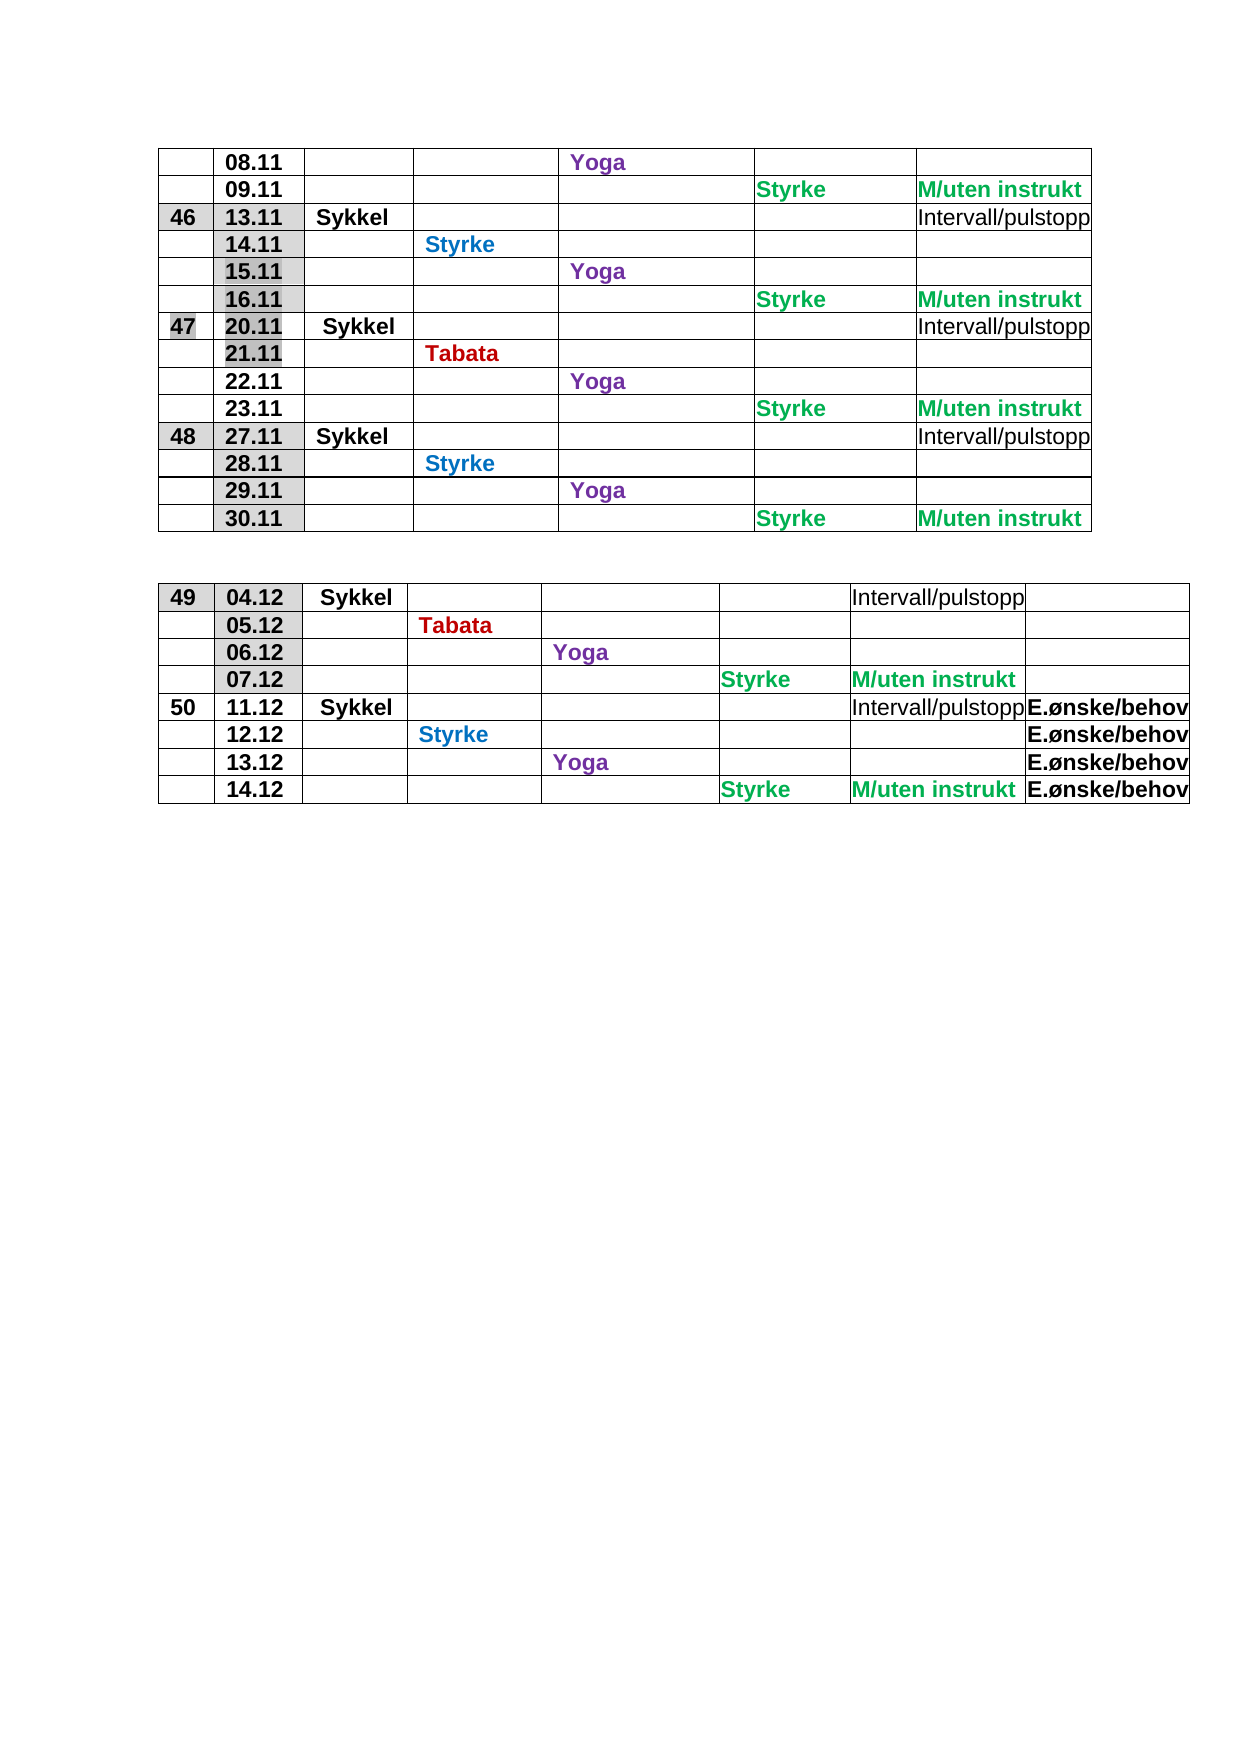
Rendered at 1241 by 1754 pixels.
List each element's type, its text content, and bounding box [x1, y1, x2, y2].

table_cell 11.12 [215, 694, 302, 720]
table_cell Intervall/pulstopp [917, 313, 1091, 339]
table_cell [159, 286, 213, 312]
table_cell E.ønske/behov [1026, 694, 1189, 720]
table_cell Yoga [559, 258, 754, 284]
table_cell [159, 478, 213, 504]
table_cell 48 [159, 423, 213, 449]
table_cell Styrke [755, 395, 916, 422]
table_cell Styrke [720, 666, 850, 693]
table_header [720, 584, 850, 611]
table_cell [755, 368, 916, 394]
table_cell [159, 612, 214, 638]
table_cell 21.11 [214, 340, 304, 367]
table_cell [559, 505, 754, 531]
table_cell Styrke [408, 721, 541, 748]
table_cell [917, 258, 1091, 284]
table_cell [414, 204, 558, 230]
table_cell [559, 423, 754, 449]
table_cell Intervall/pulstopp [917, 204, 1091, 230]
table_cell Sykkel [303, 694, 407, 720]
table_cell [542, 666, 719, 693]
table_cell [408, 776, 541, 802]
table_header 49 [159, 584, 214, 611]
table_cell [1026, 666, 1189, 693]
table_cell [917, 368, 1091, 394]
table_cell [159, 749, 214, 775]
table_cell [159, 666, 214, 693]
table_cell [414, 478, 558, 504]
table_cell [559, 313, 754, 339]
table_cell 09.11 [214, 176, 304, 202]
table_cell [720, 749, 850, 775]
table_cell [755, 450, 916, 476]
table_cell 13.11 [214, 204, 304, 230]
table_cell [755, 478, 916, 504]
table_cell [917, 231, 1091, 257]
table_cell [303, 666, 407, 693]
table_cell Tabata [414, 340, 558, 367]
table_cell [917, 340, 1091, 367]
table_cell 30.11 [214, 505, 304, 531]
table_cell 08.11 [214, 149, 304, 175]
table_cell [720, 612, 850, 638]
table_cell [305, 450, 413, 476]
table_cell [851, 749, 1025, 775]
table_cell 23.11 [214, 395, 304, 422]
table_cell [559, 176, 754, 202]
table_header 04.12 [215, 584, 302, 611]
table_cell [559, 340, 754, 367]
table_cell 47 [159, 313, 213, 339]
table_cell [159, 505, 213, 531]
table_cell 07.12 [215, 666, 302, 693]
table_cell Styrke [720, 776, 850, 802]
table_cell [559, 450, 754, 476]
table_cell [159, 368, 213, 394]
table_cell 20.11 [214, 313, 304, 339]
table_cell Yoga [559, 478, 754, 504]
table_cell [159, 258, 213, 284]
table_cell [720, 694, 850, 720]
table_cell Yoga [542, 749, 719, 775]
table_cell [303, 776, 407, 802]
table_cell Intervall/pulstopp [851, 694, 1025, 720]
table_cell [305, 258, 413, 284]
table_cell 22.11 [214, 368, 304, 394]
table_cell 13.12 [215, 749, 302, 775]
table_cell [755, 231, 916, 257]
table_cell [305, 395, 413, 422]
table_cell [755, 340, 916, 367]
table_cell [303, 749, 407, 775]
table_cell [303, 721, 407, 748]
table_cell M/uten instrukt [917, 286, 1091, 312]
table_cell M/uten instrukt [917, 395, 1091, 422]
table_cell Yoga [559, 368, 754, 394]
table_header Sykkel [303, 584, 407, 611]
table_cell [159, 395, 213, 422]
table_cell Tabata [408, 612, 541, 638]
table_header [542, 584, 719, 611]
table_cell [305, 368, 413, 394]
table_cell [305, 505, 413, 531]
table_cell [159, 776, 214, 802]
table_cell [414, 423, 558, 449]
table_cell 16.11 [214, 286, 304, 312]
table_cell [917, 149, 1091, 175]
table_cell [305, 149, 413, 175]
table_cell [917, 478, 1091, 504]
table_cell [851, 639, 1025, 665]
table_cell [720, 639, 850, 665]
table_cell [159, 639, 214, 665]
table_cell Sykkel [305, 204, 413, 230]
table_cell [542, 776, 719, 802]
table_cell 50 [159, 694, 214, 720]
table_cell [542, 694, 719, 720]
table_cell [303, 639, 407, 665]
table_cell [159, 231, 213, 257]
table_cell [851, 721, 1025, 748]
table_cell [408, 639, 541, 665]
table_cell M/uten instrukt [917, 505, 1091, 531]
table_cell [414, 149, 558, 175]
table_cell [305, 286, 413, 312]
table_cell 14.11 [214, 231, 304, 257]
table_cell [305, 176, 413, 202]
table_cell [755, 313, 916, 339]
table_cell [414, 313, 558, 339]
table_cell Styrke [414, 450, 558, 476]
table_cell Yoga [542, 639, 719, 665]
table_cell [414, 505, 558, 531]
table_cell Intervall/pulstopp [917, 423, 1091, 449]
table_cell M/uten instrukt [917, 176, 1091, 202]
table_cell 28.11 [214, 450, 304, 476]
table_cell 15.11 [214, 258, 304, 284]
table_cell E.ønske/behov [1026, 721, 1189, 748]
table_cell [542, 612, 719, 638]
table_cell [1026, 639, 1189, 665]
table_cell M/uten instrukt [851, 776, 1025, 802]
table_cell [408, 749, 541, 775]
table_cell 12.12 [215, 721, 302, 748]
table_cell 06.12 [215, 639, 302, 665]
table_cell [159, 340, 213, 367]
table_cell [159, 176, 213, 202]
table_cell [720, 721, 850, 748]
table_cell [414, 176, 558, 202]
table_cell [559, 231, 754, 257]
table_cell [414, 368, 558, 394]
table_cell [303, 612, 407, 638]
table_cell [159, 721, 214, 748]
table_cell Sykkel [305, 423, 413, 449]
table_cell E.ønske/behov [1026, 776, 1189, 802]
table_cell [159, 450, 213, 476]
table_cell [408, 694, 541, 720]
table_cell [1026, 612, 1189, 638]
table_cell 14.12 [215, 776, 302, 802]
table_cell 05.12 [215, 612, 302, 638]
table_cell M/uten instrukt [851, 666, 1025, 693]
table_cell Yoga [559, 149, 754, 175]
table_cell [305, 231, 413, 257]
table_cell Styrke [755, 286, 916, 312]
table_cell Styrke [755, 505, 916, 531]
table_cell [755, 423, 916, 449]
table_cell [559, 395, 754, 422]
table_header [408, 584, 541, 611]
table_header [1026, 584, 1189, 611]
table_cell [305, 478, 413, 504]
table_cell 27.11 [214, 423, 304, 449]
table_cell [851, 612, 1025, 638]
table_cell [917, 450, 1091, 476]
table_cell [408, 666, 541, 693]
table_cell [559, 286, 754, 312]
table_cell Styrke [755, 176, 916, 202]
table_cell [159, 149, 213, 175]
table_cell 46 [159, 204, 213, 230]
table_cell [305, 340, 413, 367]
table_cell [755, 258, 916, 284]
table_cell Styrke [414, 231, 558, 257]
table_cell 29.11 [214, 478, 304, 504]
table_cell [414, 286, 558, 312]
table_cell [559, 204, 754, 230]
table_cell E.ønske/behov [1026, 749, 1189, 775]
table_cell [755, 204, 916, 230]
table_cell [542, 721, 719, 748]
table_cell [755, 149, 916, 175]
table_cell [414, 258, 558, 284]
table_cell Sykkel [305, 313, 413, 339]
table_header Intervall/pulstopp [851, 584, 1025, 611]
table_cell [414, 395, 558, 422]
